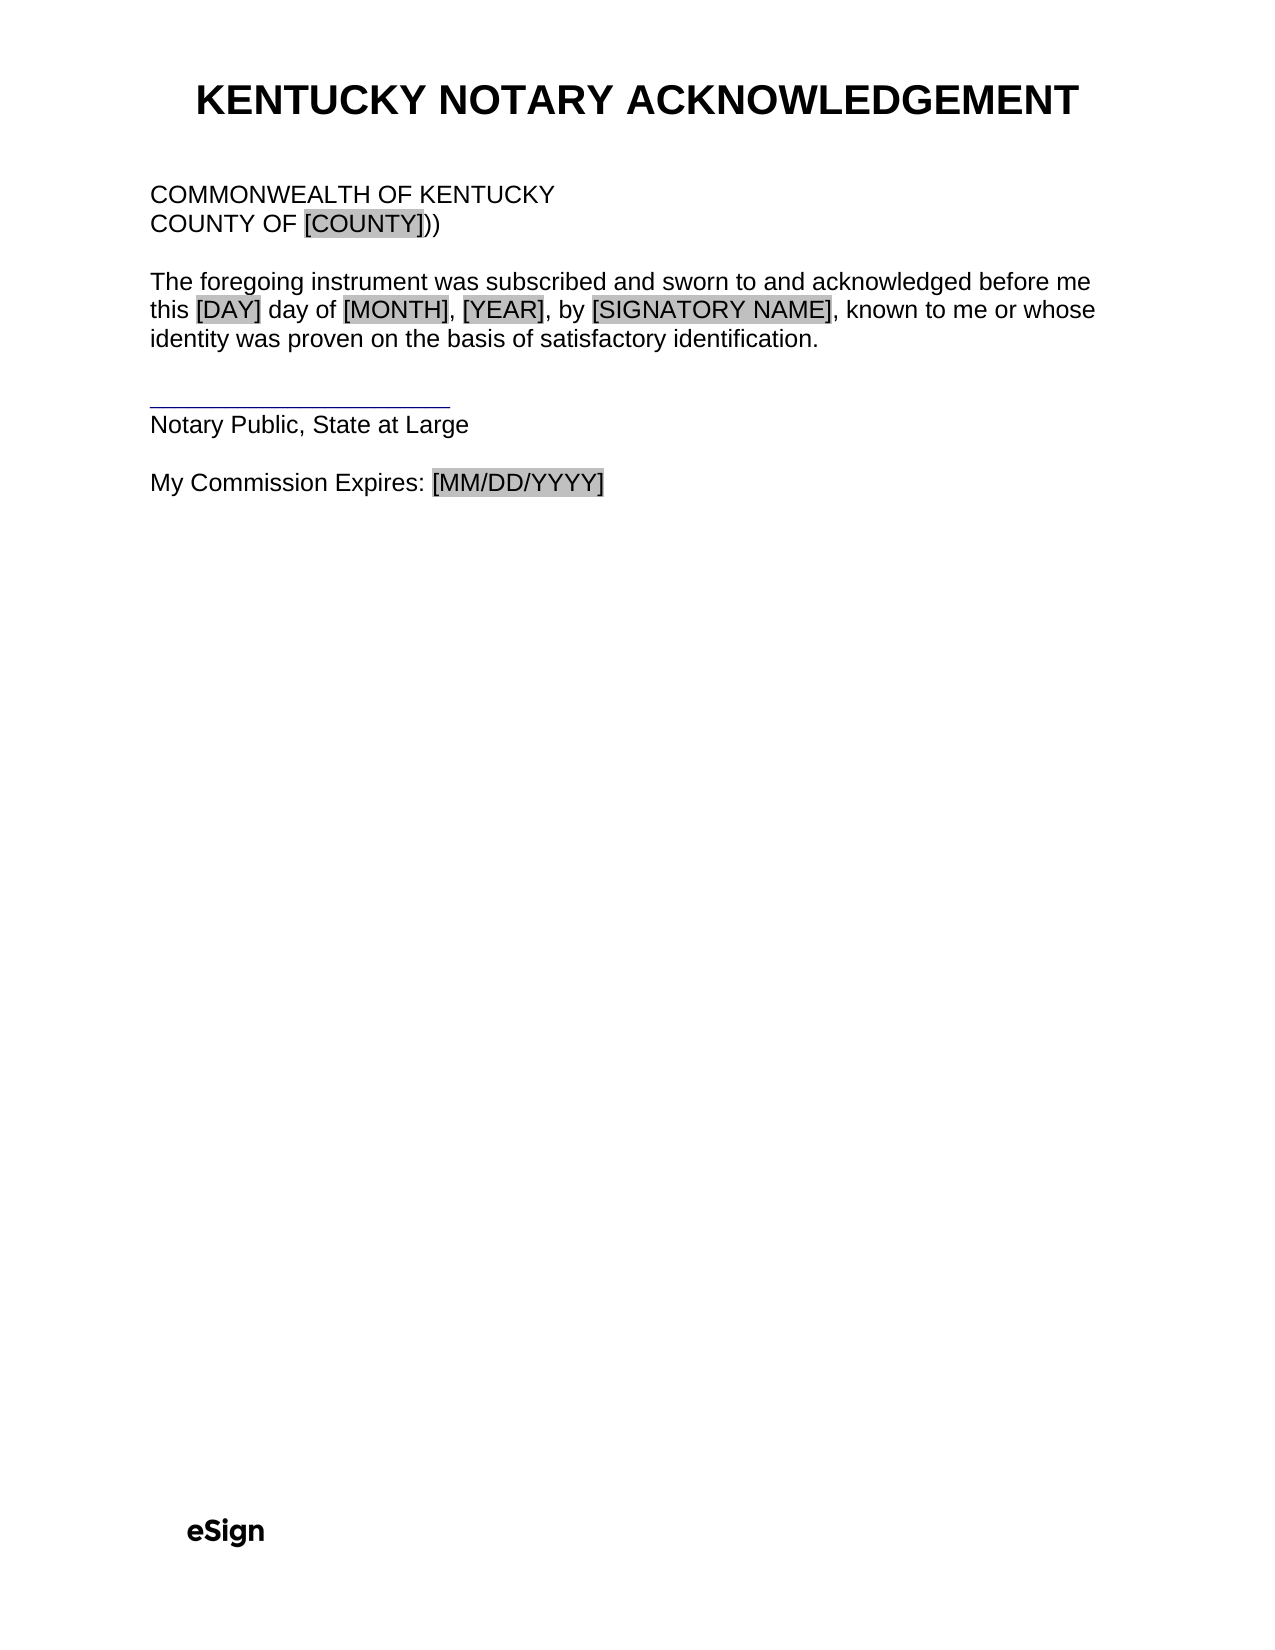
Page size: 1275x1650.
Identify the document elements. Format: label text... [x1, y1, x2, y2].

text COUNTY OF [COUNTY])) [150, 209, 1125, 238]
text KENTUCKY NOTARY ACKNOWLEDGEMENT [150, 75, 1125, 123]
text My Commission Expires: [MM/DD/YYYY] [150, 468, 1125, 497]
text The foregoing instrument was subscribed and sworn to and acknowledged before me this [DAY] day of [MONTH], [YEAR], by [SIGNATORY NAME], known to me or whose identity was proven on the basis of satisfactory identification. [150, 267, 1125, 353]
text COMMONWEALTH OF KENTUCKY [150, 180, 1125, 209]
text ________________________ [150, 382, 1125, 410]
text Notary Public, State at Large [150, 410, 1125, 439]
